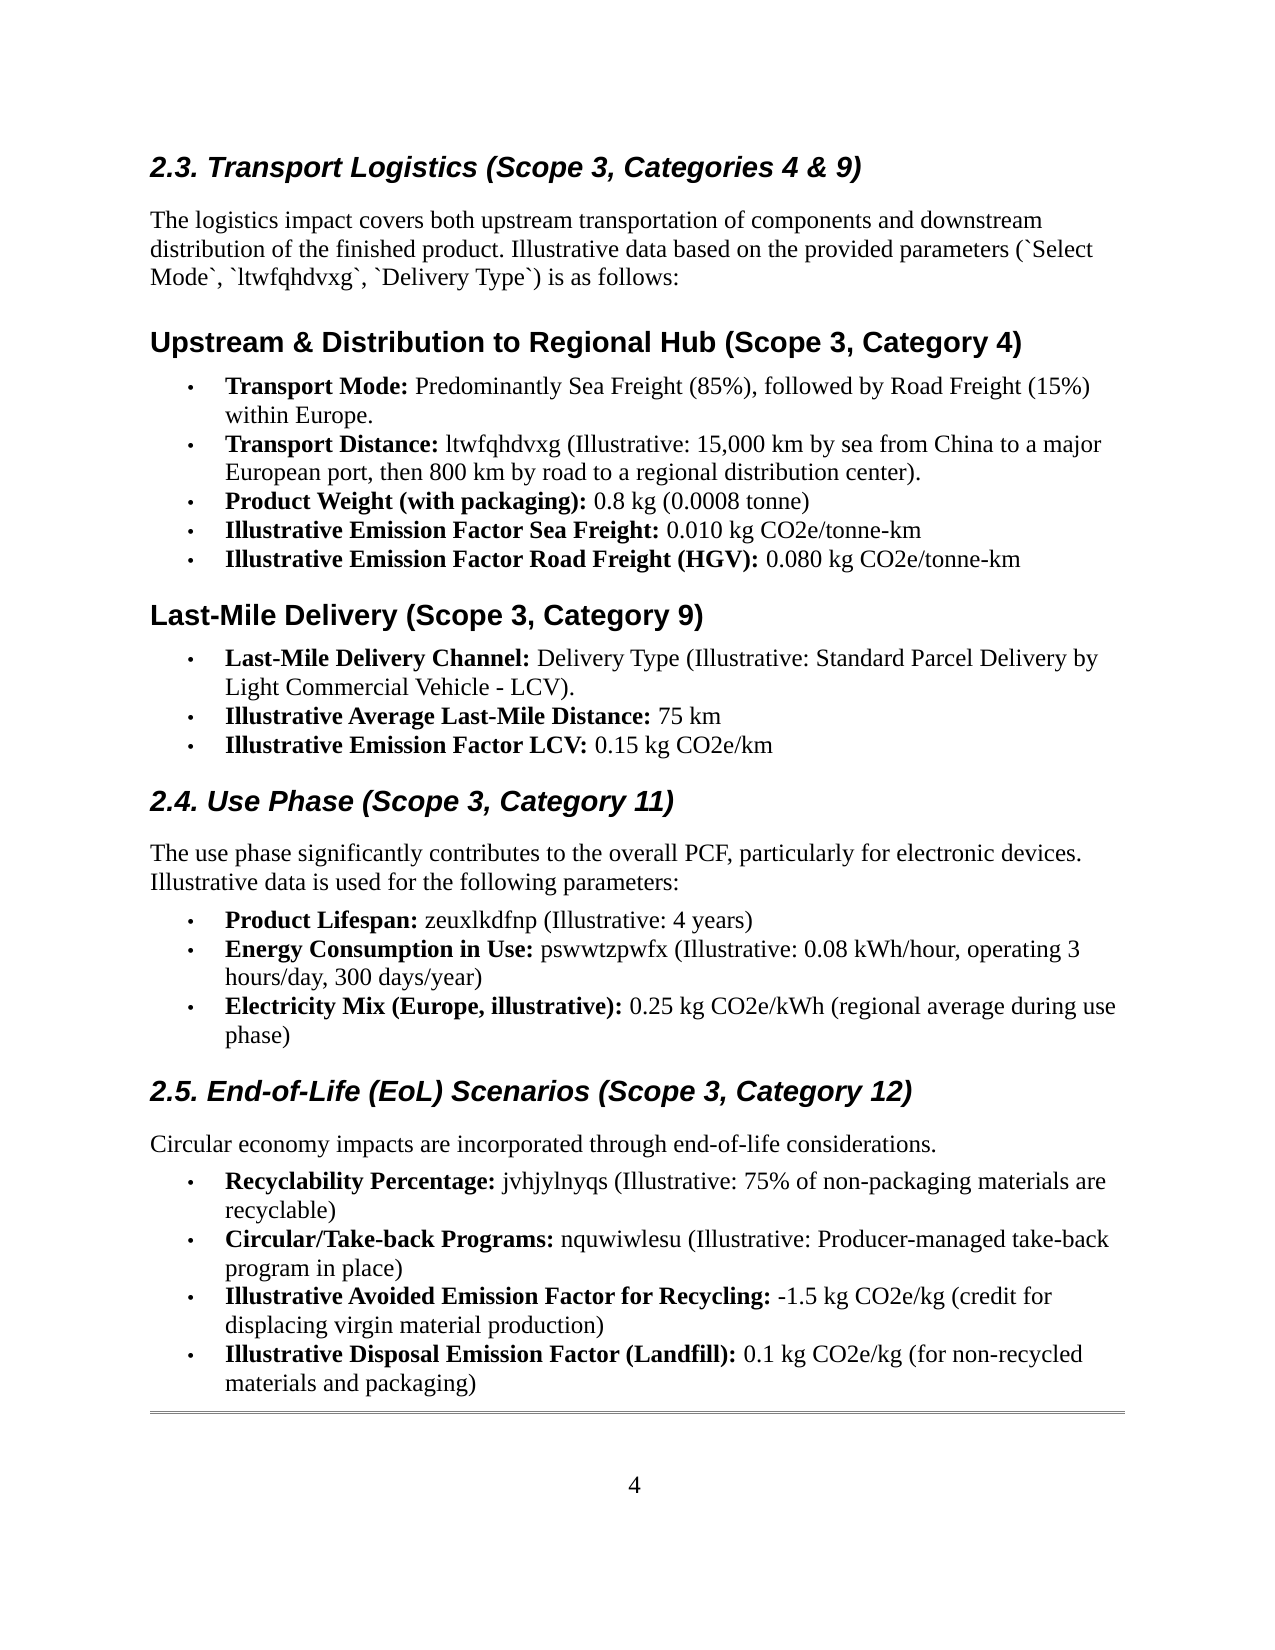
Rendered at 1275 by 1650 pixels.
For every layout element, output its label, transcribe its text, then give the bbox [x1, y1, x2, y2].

list Product Lifespan: zeuxlkdfnp (Illustrative: 4 years) [187, 905, 1125, 934]
list Illustrative Disposal Emission Factor (Landfill): 0.1 kg CO2e/kg (for non-recycled materials and packaging) [187, 1339, 1125, 1396]
list Circular/Take-back Programs: nquwiwlesu (Illustrative: Producer-managed take-back program in place) [187, 1224, 1125, 1281]
list Energy Consumption in Use: pswwtzpwfx (Illustrative: 0.08 kWh/hour, operating 3 hours/day, 300 days/year) [187, 934, 1125, 991]
list Transport Mode: Predominantly Sea Freight (85%), followed by Road Freight (15%) within Europe. [187, 371, 1125, 429]
list Recyclability Percentage: jvhjylnyqs (Illustrative: 75% of non-packaging materials are recyclable) [187, 1166, 1125, 1224]
list Electricity Mix (Europe, illustrative): 0.25 kg CO2e/kWh (regional average during use phase) [187, 991, 1125, 1049]
subtitle 2.5. End-of-Life (EoL) Scenarios (Scope 3, Category 12) [150, 1074, 1125, 1107]
subtitle 2.3. Transport Logistics (Scope 3, Categories 4 & 9) [150, 150, 1125, 183]
list Illustrative Emission Factor LCV: 0.15 kg CO2e/km [187, 730, 1125, 758]
list Product Weight (with packaging): 0.8 kg (0.0008 tonne) [187, 486, 1125, 515]
list Transport Distance: ltwfqhdvxg (Illustrative: 15,000 km by sea from China to a major European port, then 800 km by road to a regional distribution center). [187, 429, 1125, 486]
subtitle Upstream & Distribution to Regional Hub (Scope 3, Category 4) [150, 325, 1125, 359]
list Illustrative Average Last-Mile Distance: 75 km [187, 701, 1125, 730]
text Circular economy impacts are incorporated through end-of-life considerations. [150, 1129, 1125, 1157]
list Illustrative Emission Factor Sea Freight: 0.010 kg CO2e/tonne-km [187, 515, 1125, 544]
text The use phase significantly contributes to the overall PCF, particularly for electronic devices. Illustrative data is used for the following parameters: [150, 838, 1125, 896]
text The logistics impact covers both upstream transportation of components and downstream distribution of the finished product. Illustrative data based on the provided parameters (`Select Mode`, `ltwfqhdvxg`, `Delivery Type`) is as follows: [150, 205, 1125, 291]
subtitle Last-Mile Delivery (Scope 3, Category 9) [150, 597, 1125, 631]
list Last-Mile Delivery Channel: Delivery Type (Illustrative: Standard Parcel Delivery by Light Commercial Vehicle - LCV). [187, 643, 1125, 701]
subtitle 2.4. Use Phase (Scope 3, Category 11) [150, 783, 1125, 817]
list Illustrative Avoided Emission Factor for Recycling: -1.5 kg CO2e/kg (credit for displacing virgin material production) [187, 1281, 1125, 1339]
list Illustrative Emission Factor Road Freight (HGV): 0.080 kg CO2e/tonne-km [187, 544, 1125, 572]
